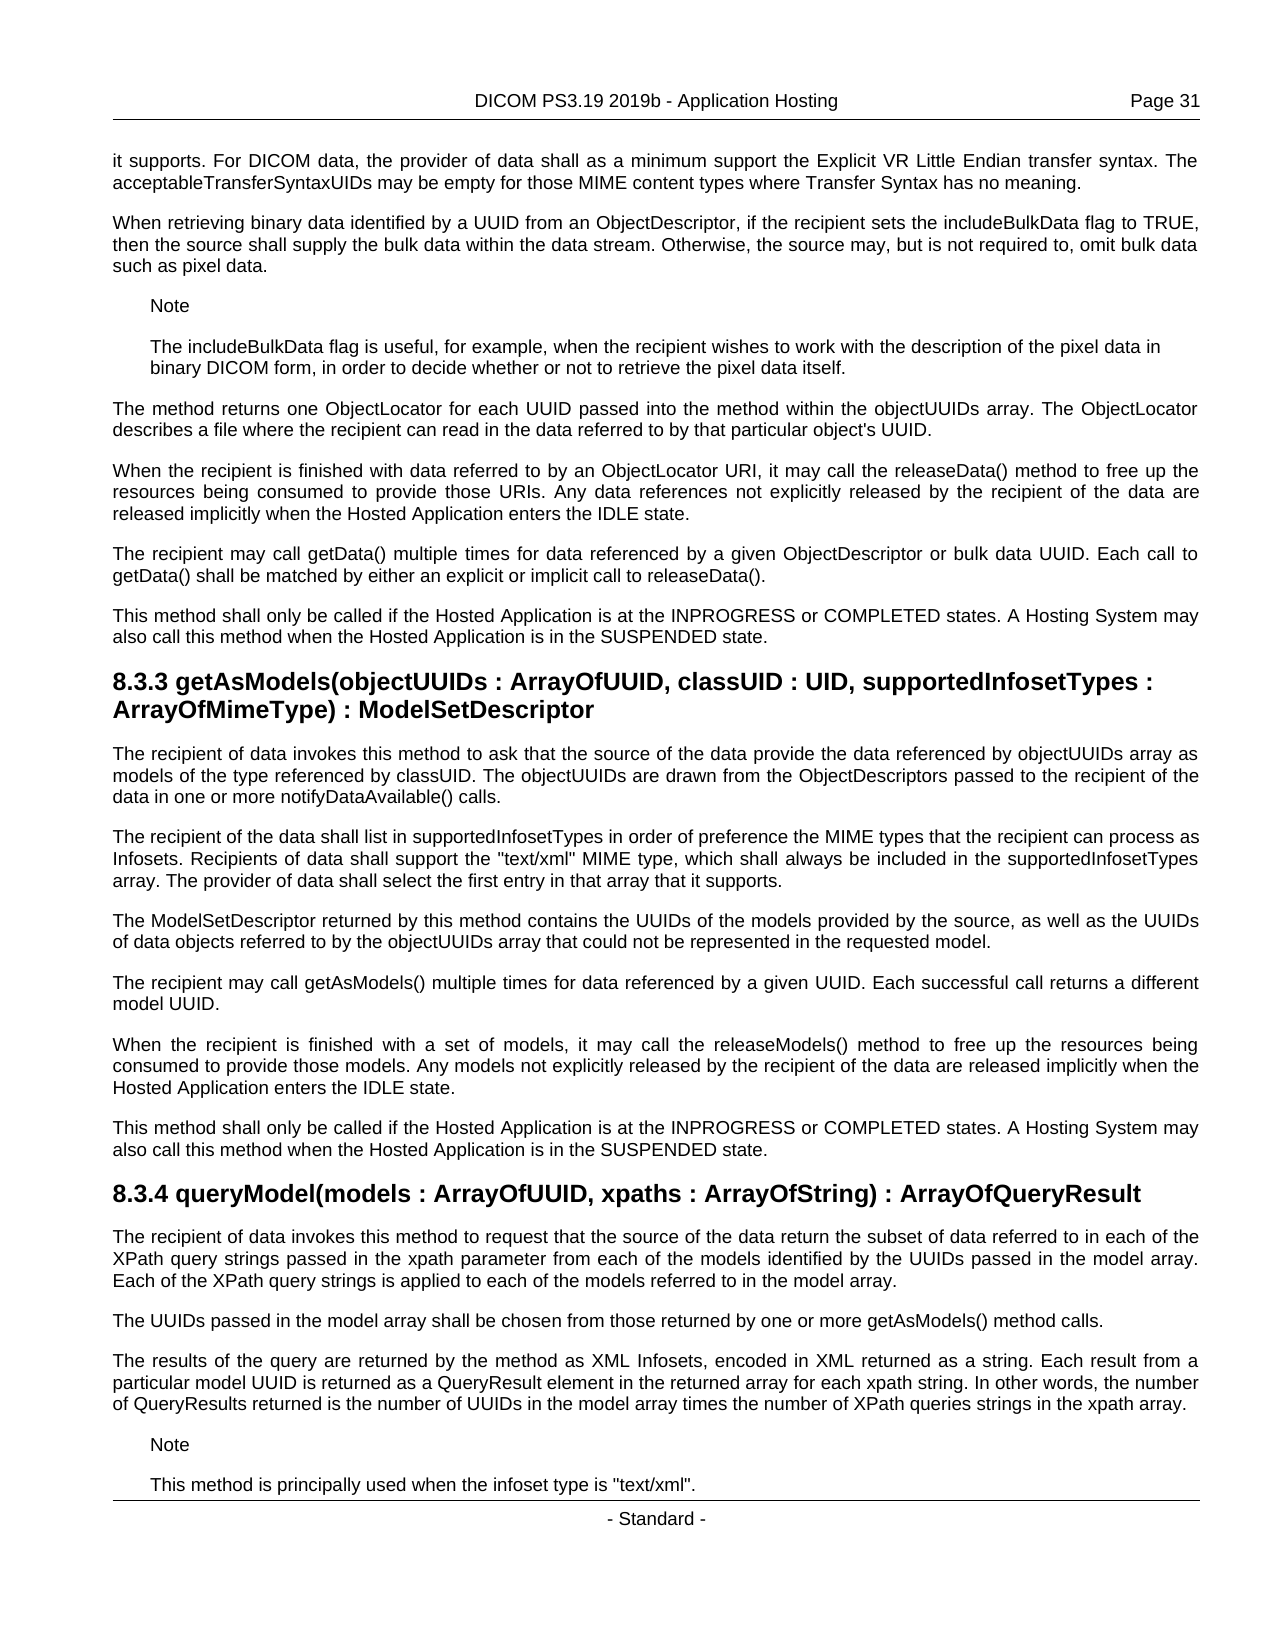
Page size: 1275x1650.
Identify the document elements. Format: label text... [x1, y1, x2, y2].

text Note [150, 1433, 1162, 1455]
text The ModelSetDescriptor returned by this method contains the UUIDs of the models provided by the source, as well as the UUIDs of data objects referred to by the objectUUIDs array that could not be represented in the requested model. [112, 910, 1200, 953]
text 8.3.3 getAsModels(objectUUIDs : ArrayOfUUID, classUID : UID, supportedInfosetTypes : ArrayOfMimeType) : ModelSetDescriptor [112, 667, 1200, 724]
text When the recipient is finished with data referred to by an ObjectLocator URI, it may call the releaseData() method to free up the resources being consumed to provide those URIs. Any data references not explicitly released by the recipient of the data are released implicitly when the Hosted Application enters the IDLE state. [112, 459, 1200, 524]
text Note [150, 295, 1162, 317]
text The UUIDs passed in the model array shall be chosen from those returned by one or more getAsModels() method calls. [112, 1310, 1200, 1331]
text The results of the query are returned by the method as XML Infosets, encoded in XML returned as a string. Each result from a particular model UUID is returned as a QueryResult element in the returned array for each xpath string. In other words, the number of QueryResults returned is the number of UUIDs in the model array times the number of XPath queries strings in the xpath array. [112, 1350, 1200, 1415]
text The method returns one ObjectLocator for each UUID passed into the method within the objectUUIDs array. The ObjectLocator describes a file where the recipient can read in the data referred to by that particular object's UUID. [112, 397, 1200, 441]
text it supports. For DICOM data, the provider of data shall as a minimum support the Explicit VR Little Endian transfer syntax. The acceptableTransferSyntaxUIDs may be empty for those MIME content types where Transfer Syntax has no meaning. [112, 150, 1200, 193]
text 8.3.4 queryModel(models : ArrayOfUUID, xpaths : ArrayOfString) : ArrayOfQueryResult [112, 1179, 1200, 1207]
text This method is principally used when the infoset type is "text/xml". [150, 1474, 1162, 1495]
text This method shall only be called if the Hosted Application is at the INPROGRESS or COMPLETED states. A Hosting System may also call this method when the Hosted Application is in the SUSPENDED state. [112, 1117, 1200, 1160]
text The includeBulkData flag is useful, for example, when the recipient wishes to work with the description of the pixel data in binary DICOM form, in order to decide whether or not to retrieve the pixel data itself. [150, 336, 1162, 379]
text The recipient may call getData() multiple times for data referenced by a given ObjectDescriptor or bulk data UUID. Each call to getData() shall be matched by either an explicit or implicit call to releaseData(). [112, 543, 1200, 586]
text When the recipient is finished with a set of models, it may call the releaseModels() method to free up the resources being consumed to provide those models. Any models not explicitly released by the recipient of the data are released implicitly when the Hosted Application enters the IDLE state. [112, 1033, 1200, 1098]
text The recipient of the data shall list in supportedInfosetTypes in order of preference the MIME types that the recipient can process as Infosets. Recipients of data shall support the "text/xml" MIME type, which shall always be included in the supportedInfosetTypes array. The provider of data shall select the first entry in that array that it supports. [112, 826, 1200, 891]
text The recipient of data invokes this method to ask that the source of the data provide the data referenced by objectUUIDs array as models of the type referenced by classUID. The objectUUIDs are drawn from the ObjectDescriptors passed to the recipient of the data in one or more notifyDataAvailable() calls. [112, 743, 1200, 807]
text This method shall only be called if the Hosted Application is at the INPROGRESS or COMPLETED states. A Hosting System may also call this method when the Hosted Application is in the SUSPENDED state. [112, 605, 1200, 648]
text The recipient may call getAsModels() multiple times for data referenced by a given UUID. Each successful call returns a different model UUID. [112, 972, 1200, 1015]
text The recipient of data invokes this method to request that the source of the data return the subset of data referred to in each of the XPath query strings passed in the xpath parameter from each of the models identified by the UUIDs passed in the model array. Each of the XPath query strings is applied to each of the models referred to in the model array. [112, 1226, 1200, 1291]
text When retrieving binary data identified by a UUID from an ObjectDescriptor, if the recipient sets the includeBulkData flag to TRUE, then the source shall supply the bulk data within the data stream. Otherwise, the source may, but is not required to, omit bulk data such as pixel data. [112, 212, 1200, 277]
